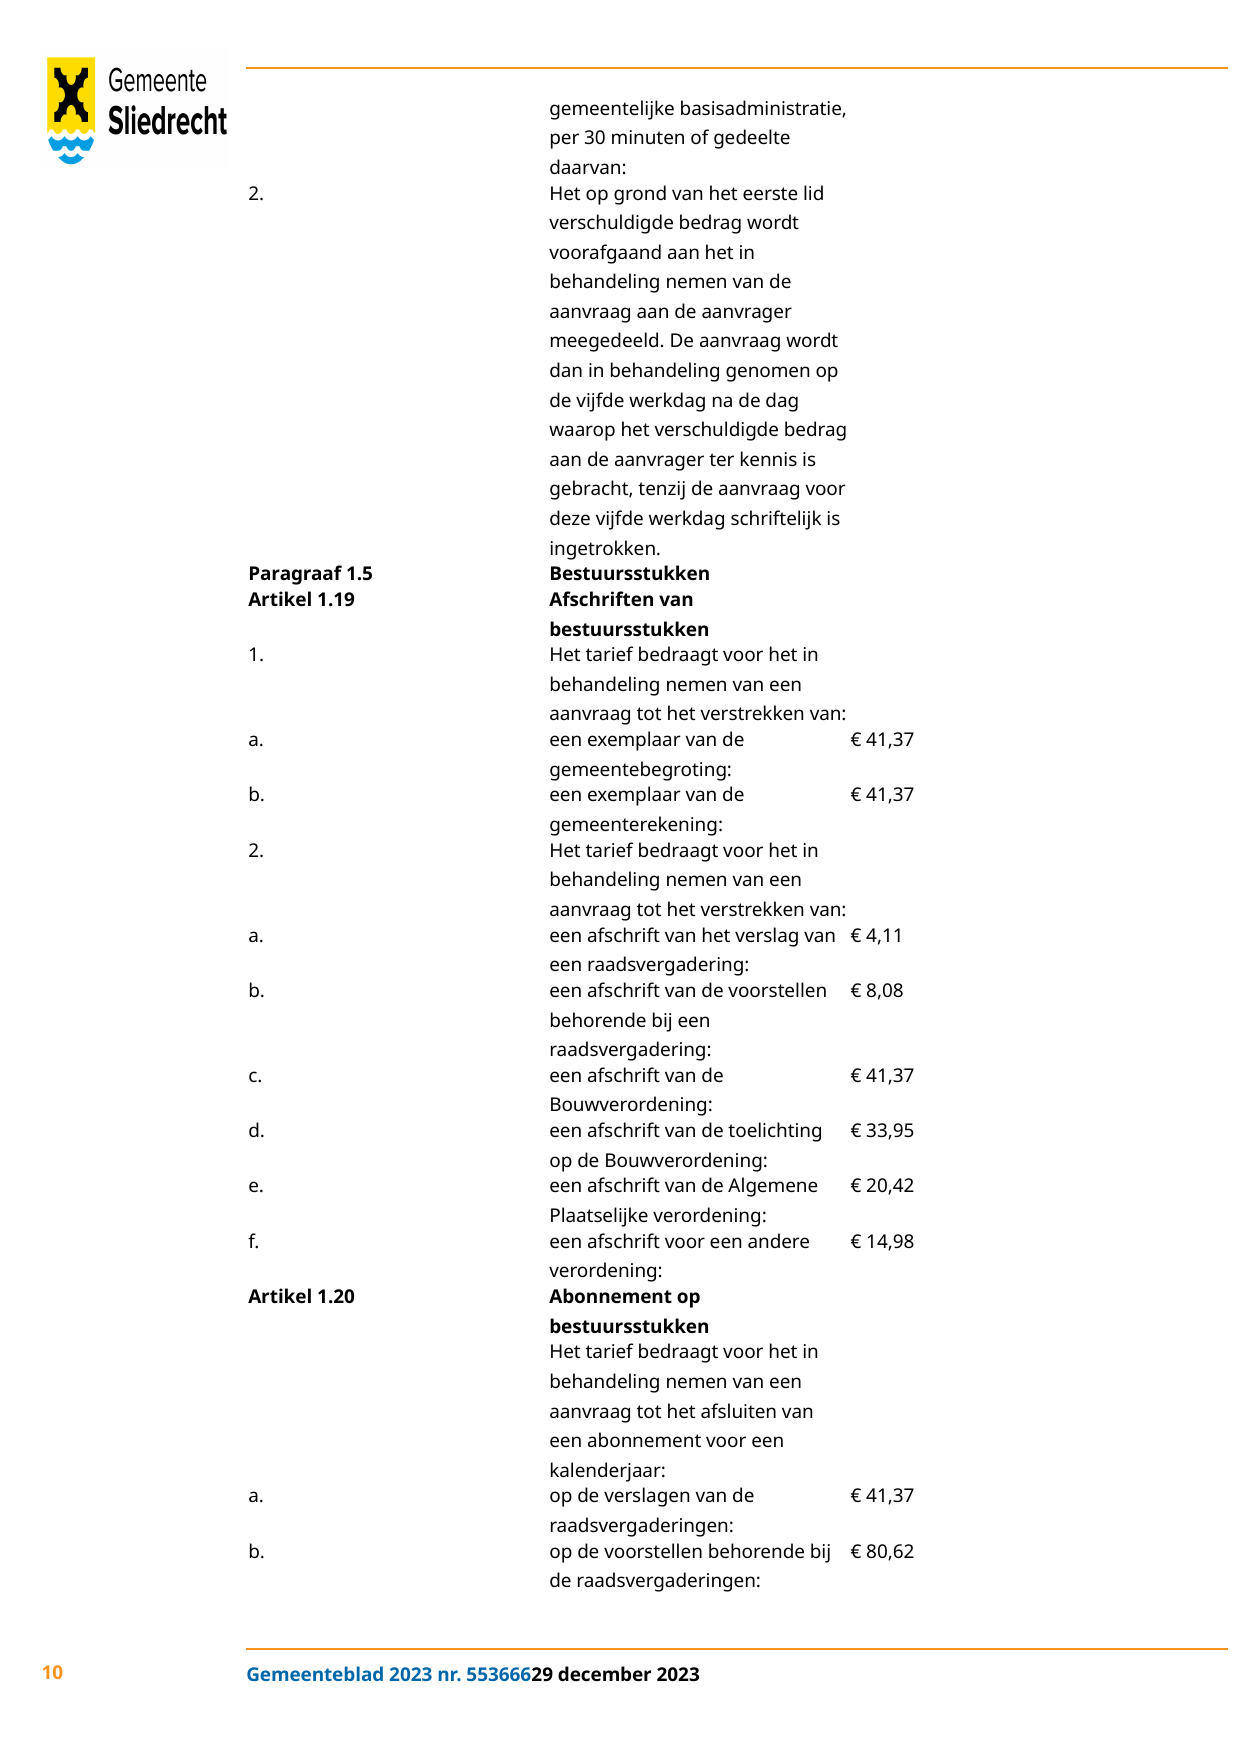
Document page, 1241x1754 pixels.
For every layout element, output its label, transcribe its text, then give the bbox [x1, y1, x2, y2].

table_cell een afschrift van de Bouwverordening: [549, 1062, 850, 1117]
table_cell een afschrift van het verslag van een raadsvergadering: [549, 922, 850, 977]
table_cell a. [248, 726, 549, 782]
table_cell Bestuursstukken [549, 560, 850, 586]
table_cell € 4,11 [850, 922, 1152, 977]
table_cell gemeentelijke basisadministratie, per 30 minuten of gedeelte daarvan: [549, 95, 850, 180]
table_cell Het tarief bedraagt voor het in behandeling nemen van een aanvraag tot het verstrekken van: [549, 837, 850, 922]
table_cell een afschrift voor een andere verordening: [549, 1228, 850, 1283]
table_cell Artikel 1.19 [248, 586, 549, 641]
table_cell € 41,37 [850, 1483, 1152, 1538]
table_cell € 8,08 [850, 977, 1152, 1062]
table_cell een afschrift van de toelichting op de Bouwverordening: [549, 1118, 850, 1173]
table_cell een afschrift van de voorstellen behorende bij een raadsvergadering: [549, 977, 850, 1062]
table_cell Paragraaf 1.5 [248, 560, 549, 586]
table_cell f. [248, 1228, 549, 1283]
table_cell d. [248, 1118, 549, 1173]
table_cell Abonnement op bestuursstukken [549, 1283, 850, 1339]
table_cell [850, 560, 1152, 586]
table_cell € 14,98 [850, 1228, 1152, 1283]
table_cell € 41,37 [850, 726, 1152, 782]
table_cell op de voorstellen behorende bij de raadsvergaderingen: [549, 1538, 850, 1593]
table_cell [850, 1283, 1152, 1339]
table_cell Het op grond van het eerste lid verschuldigde bedrag wordt voorafgaand aan het in behandeling nemen van de aanvraag aan de aanvrager meegedeeld. De aanvraag wordt dan in behandeling genomen op de vijfde werkdag na de dag waarop het verschuldigde bedrag aan de aanvrager ter kennis is gebracht, tenzij de aanvraag voor deze vijfde werkdag schriftelijk is ingetrokken. [549, 180, 850, 560]
table_cell a. [248, 922, 549, 977]
table_cell [850, 180, 1152, 560]
table_cell Het tarief bedraagt voor het in behandeling nemen van een aanvraag tot het verstrekken van: [549, 641, 850, 726]
table_cell [850, 837, 1152, 922]
table_cell b. [248, 977, 549, 1062]
table_cell een exemplaar van de gemeentebegroting: [549, 726, 850, 782]
table_cell [248, 1339, 549, 1483]
table_cell 1. [248, 641, 549, 726]
table_cell € 41,37 [850, 782, 1152, 837]
table_cell [850, 1339, 1152, 1483]
table_cell 2. [248, 180, 549, 560]
table_cell € 41,37 [850, 1062, 1152, 1117]
table_cell b. [248, 1538, 549, 1593]
table_cell e. [248, 1173, 549, 1228]
table_cell b. [248, 782, 549, 837]
table_cell 2. [248, 837, 549, 922]
table_cell € 20,42 [850, 1173, 1152, 1228]
table_cell [248, 95, 549, 180]
table_cell Artikel 1.20 [248, 1283, 549, 1339]
table_cell Afschriften van bestuursstukken [549, 586, 850, 641]
table_cell c. [248, 1062, 549, 1117]
table_cell een afschrift van de Algemene Plaatselijke verordening: [549, 1173, 850, 1228]
table_cell Het tarief bedraagt voor het in behandeling nemen van een aanvraag tot het afsluiten van een abonnement voor een kalenderjaar: [549, 1339, 850, 1483]
table_cell a. [248, 1483, 549, 1538]
table_cell [850, 641, 1152, 726]
table_cell [850, 586, 1152, 641]
picture [41, 47, 231, 172]
table_cell € 33,95 [850, 1118, 1152, 1173]
table_cell € 80,62 [850, 1538, 1152, 1593]
table_cell [850, 95, 1152, 180]
table_cell een exemplaar van de gemeenterekening: [549, 782, 850, 837]
table_cell op de verslagen van de raadsvergaderingen: [549, 1483, 850, 1538]
